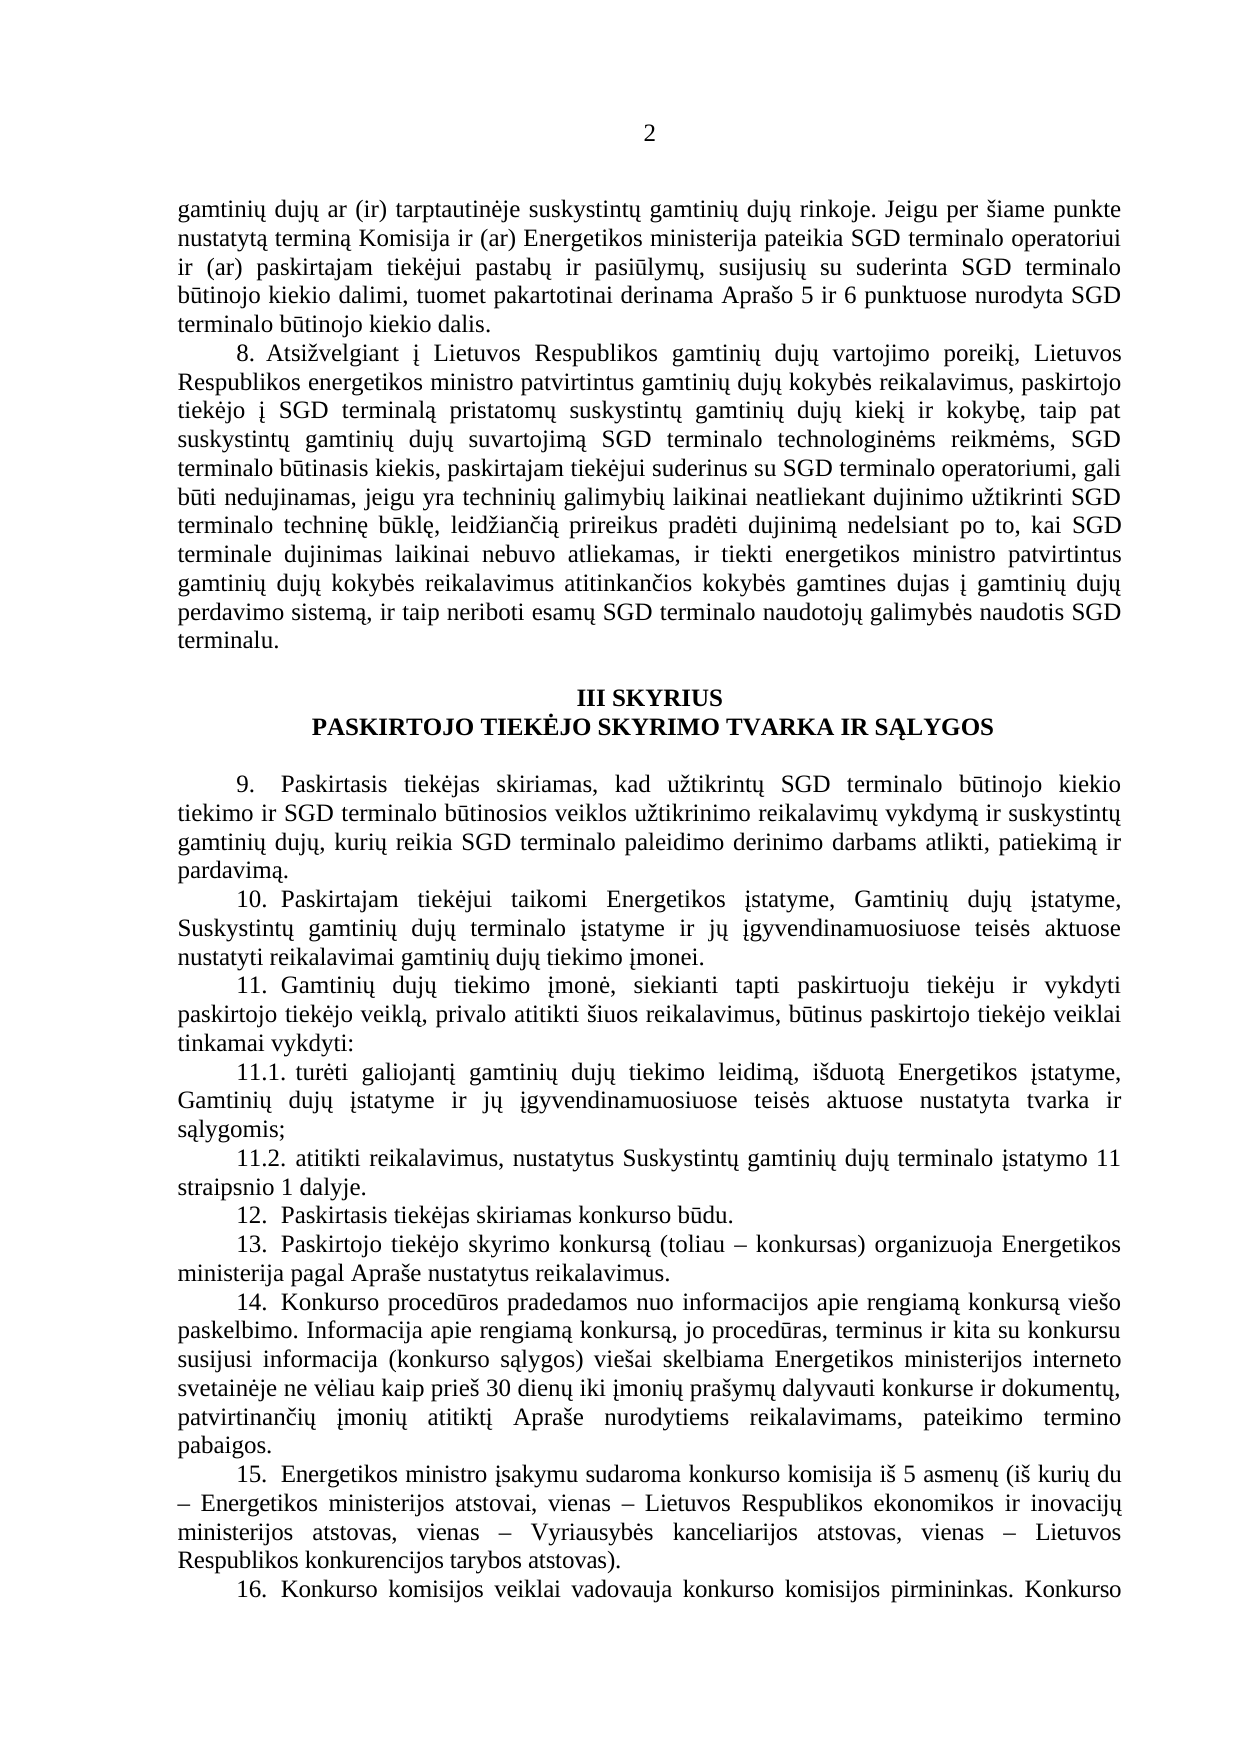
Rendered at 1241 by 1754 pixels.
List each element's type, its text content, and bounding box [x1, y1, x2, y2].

text 11.1. turėti galiojantį gamtinių dujų tiekimo leidimą, išduotą Energetikos įstatyme, Gamtinių dujų įstatyme ir jų įgyvendinamuosiuose teisės aktuose nustatyta tvarka ir sąlygomis; [177, 1057, 1122, 1143]
text 11.2. atitikti reikalavimus, nustatytus Suskystintų gamtinių dujų terminalo įstatymo 11 straipsnio 1 dalyje. [177, 1143, 1122, 1201]
text 8. Atsižvelgiant į Lietuvos Respublikos gamtinių dujų vartojimo poreikį, Lietuvos Respublikos energetikos ministro patvirtintus gamtinių dujų kokybės reikalavimus, paskirtojo tiekėjo į SGD terminalą pristatomų suskystintų gamtinių dujų kiekį ir kokybę, taip pat suskystintų gamtinių dujų suvartojimą SGD terminalo technologinėms reikmėms, SGD terminalo būtinasis kiekis, paskirtajam tiekėjui suderinus su SGD terminalo operatoriumi, gali būti nedujinamas, jeigu yra techninių galimybių laikinai neatliekant dujinimo užtikrinti SGD terminalo techninę būklę, leidžiančią prireikus pradėti dujinimą nedelsiant po to, kai SGD terminale dujinimas laikinai nebuvo atliekamas, ir tiekti energetikos ministro patvirtintus gamtinių dujų kokybės reikalavimus atitinkančios kokybės gamtines dujas į gamtinių dujų perdavimo sistemą, ir taip neriboti esamų SGD terminalo naudotojų galimybės naudotis SGD terminalu. [177, 338, 1122, 654]
text 10. Paskirtajam tiekėjui taikomi Energetikos įstatyme, Gamtinių dujų įstatyme, Suskystintų gamtinių dujų terminalo įstatyme ir jų įgyvendinamuosiuose teisės aktuose nustatyti reikalavimai gamtinių dujų tiekimo įmonei. [177, 884, 1122, 971]
text 9. Paskirtasis tiekėjas skiriamas, kad užtikrintų SGD terminalo būtinojo kiekio tiekimo ir SGD terminalo būtinosios veiklos užtikrinimo reikalavimų vykdymą ir suskystintų gamtinių dujų, kurių reikia SGD terminalo paleidimo derinimo darbams atlikti, patiekimą ir pardavimą. [177, 769, 1122, 884]
text 11. Gamtinių dujų tiekimo įmonė, siekianti tapti paskirtuoju tiekėju ir vykdyti paskirtojo tiekėjo veiklą, privalo atitikti šiuos reikalavimus, būtinus paskirtojo tiekėjo veiklai tinkamai vykdyti: [177, 971, 1122, 1057]
text 15. Energetikos ministro įsakymu sudaroma konkurso komisija iš 5 asmenų (iš kurių du – Energetikos ministerijos atstovai, vienas – Lietuvos Respublikos ekonomikos ir inovacijų ministerijos atstovas, vienas – Vyriausybės kanceliarijos atstovas, vienas – Lietuvos Respublikos konkurencijos tarybos atstovas). [177, 1459, 1122, 1574]
text 16. Konkurso komisijos veiklai vadovauja konkurso komisijos pirmininkas. Konkurso [177, 1574, 1122, 1603]
text 12. Paskirtasis tiekėjas skiriamas konkurso būdu. [177, 1201, 1122, 1229]
text PASKIRTOJO TIEKĖJO SKYRIMO TVARKA IR SĄLYGOS [177, 712, 1122, 741]
text 14. Konkurso procedūros pradedamos nuo informacijos apie rengiamą konkursą viešo paskelbimo. Informacija apie rengiamą konkursą, jo procedūras, terminus ir kita su konkursu susijusi informacija (konkurso sąlygos) viešai skelbiama Energetikos ministerijos interneto svetainėje ne vėliau kaip prieš 30 dienų iki įmonių prašymų dalyvauti konkurse ir dokumentų, patvirtinančių įmonių atitiktį Apraše nurodytiems reikalavimams, pateikimo termino pabaigos. [177, 1287, 1122, 1459]
text gamtinių dujų ar (ir) tarptautinėje suskystintų gamtinių dujų rinkoje. Jeigu per šiame punkte nustatytą terminą Komisija ir (ar) Energetikos ministerija pateikia SGD terminalo operatoriui ir (ar) paskirtajam tiekėjui pastabų ir pasiūlymų, susijusių su suderinta SGD terminalo būtinojo kiekio dalimi, tuomet pakartotinai derinama Aprašo 5 ir 6 punktuose nurodyta SGD terminalo būtinojo kiekio dalis. [177, 194, 1122, 338]
text III SKYRIUS [177, 683, 1122, 712]
text 13. Paskirtojo tiekėjo skyrimo konkursą (toliau – konkursas) organizuoja Energetikos ministerija pagal Apraše nustatytus reikalavimus. [177, 1229, 1122, 1287]
